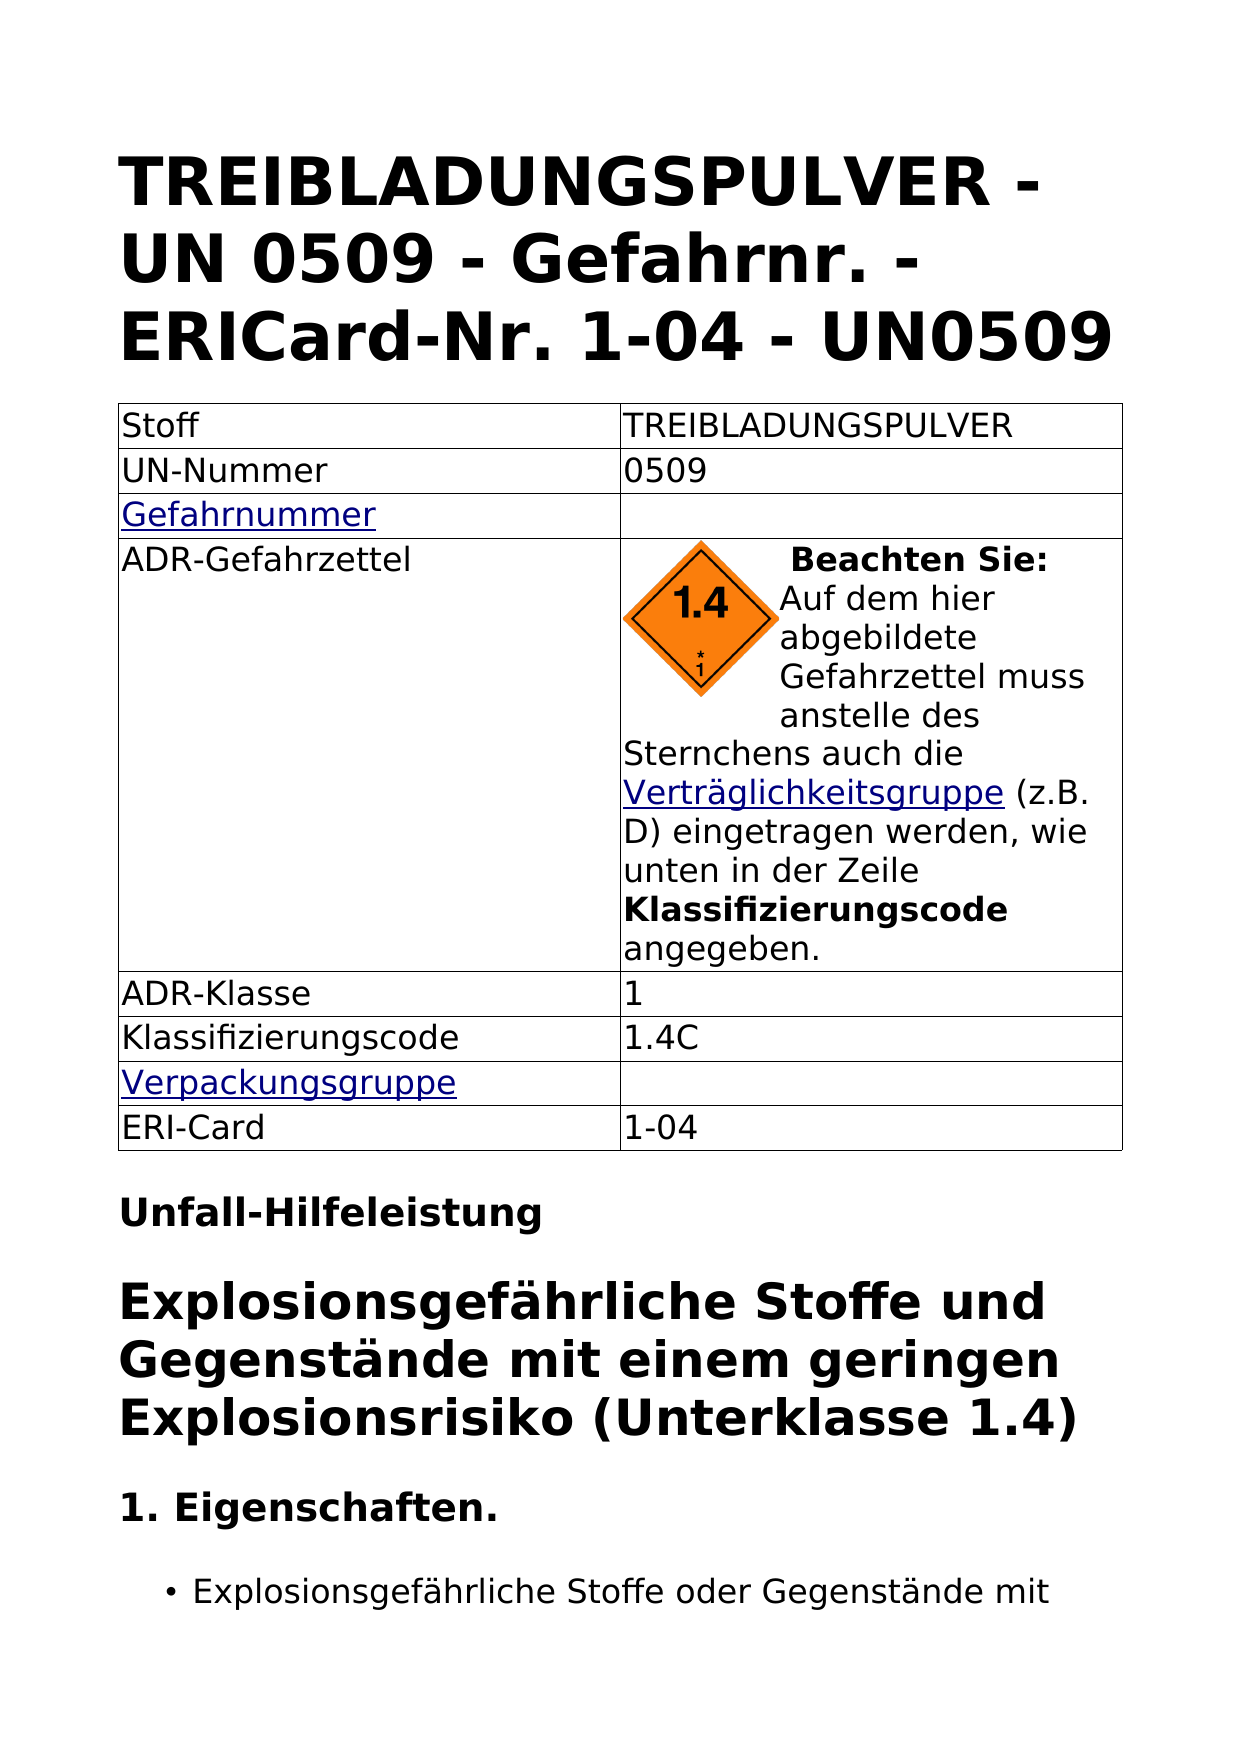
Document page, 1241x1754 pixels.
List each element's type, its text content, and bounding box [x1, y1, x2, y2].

table_header TREIBLADUNGSPULVER [621, 404, 1122, 448]
subtitle Explosionsgefährliche Stoffe und Gegenstände mit einem geringen Explosionsrisiko (Unterklasse 1.4) [118, 1273, 1122, 1447]
subtitle Unfall-Hilfeleistung [118, 1190, 1122, 1235]
table_cell Gefahrnummer [119, 494, 620, 538]
table_cell Klassifizierungscode [119, 1017, 620, 1061]
table_cell Beachten Sie: Auf dem hier abgebildete Gefahrzettel muss anstelle des Sternchens auch die Verträglichkeitsgruppe (z.B. D) eingetragen werden, wie unten in der Zeile Klassifizierungscode angegeben. [621, 539, 1122, 971]
table_cell Verpackungsgruppe [119, 1062, 620, 1105]
subtitle 1. Eigenschaften. [118, 1485, 1122, 1530]
table_cell ERI-Card [119, 1106, 620, 1150]
table_cell [621, 494, 1122, 538]
table_cell 1.4C [621, 1017, 1122, 1061]
table_cell 1 [621, 972, 1122, 1016]
list Explosionsgefährliche Stoffe oder Gegenstände mit [177, 1572, 1122, 1611]
table_cell ADR-Gefahrzettel [119, 539, 620, 971]
picture [622, 540, 780, 697]
table_cell UN-Nummer [119, 449, 620, 493]
subtitle TREIBLADUNGSPULVER - UN 0509 - Gefahrnr. - ERICard-Nr. 1-04 - UN0509 [118, 143, 1122, 376]
table_cell 0509 [621, 449, 1122, 493]
table_cell [621, 1062, 1122, 1105]
table_cell ADR-Klasse [119, 972, 620, 1016]
table_header Stoff [119, 404, 620, 448]
table_cell 1-04 [621, 1106, 1122, 1150]
